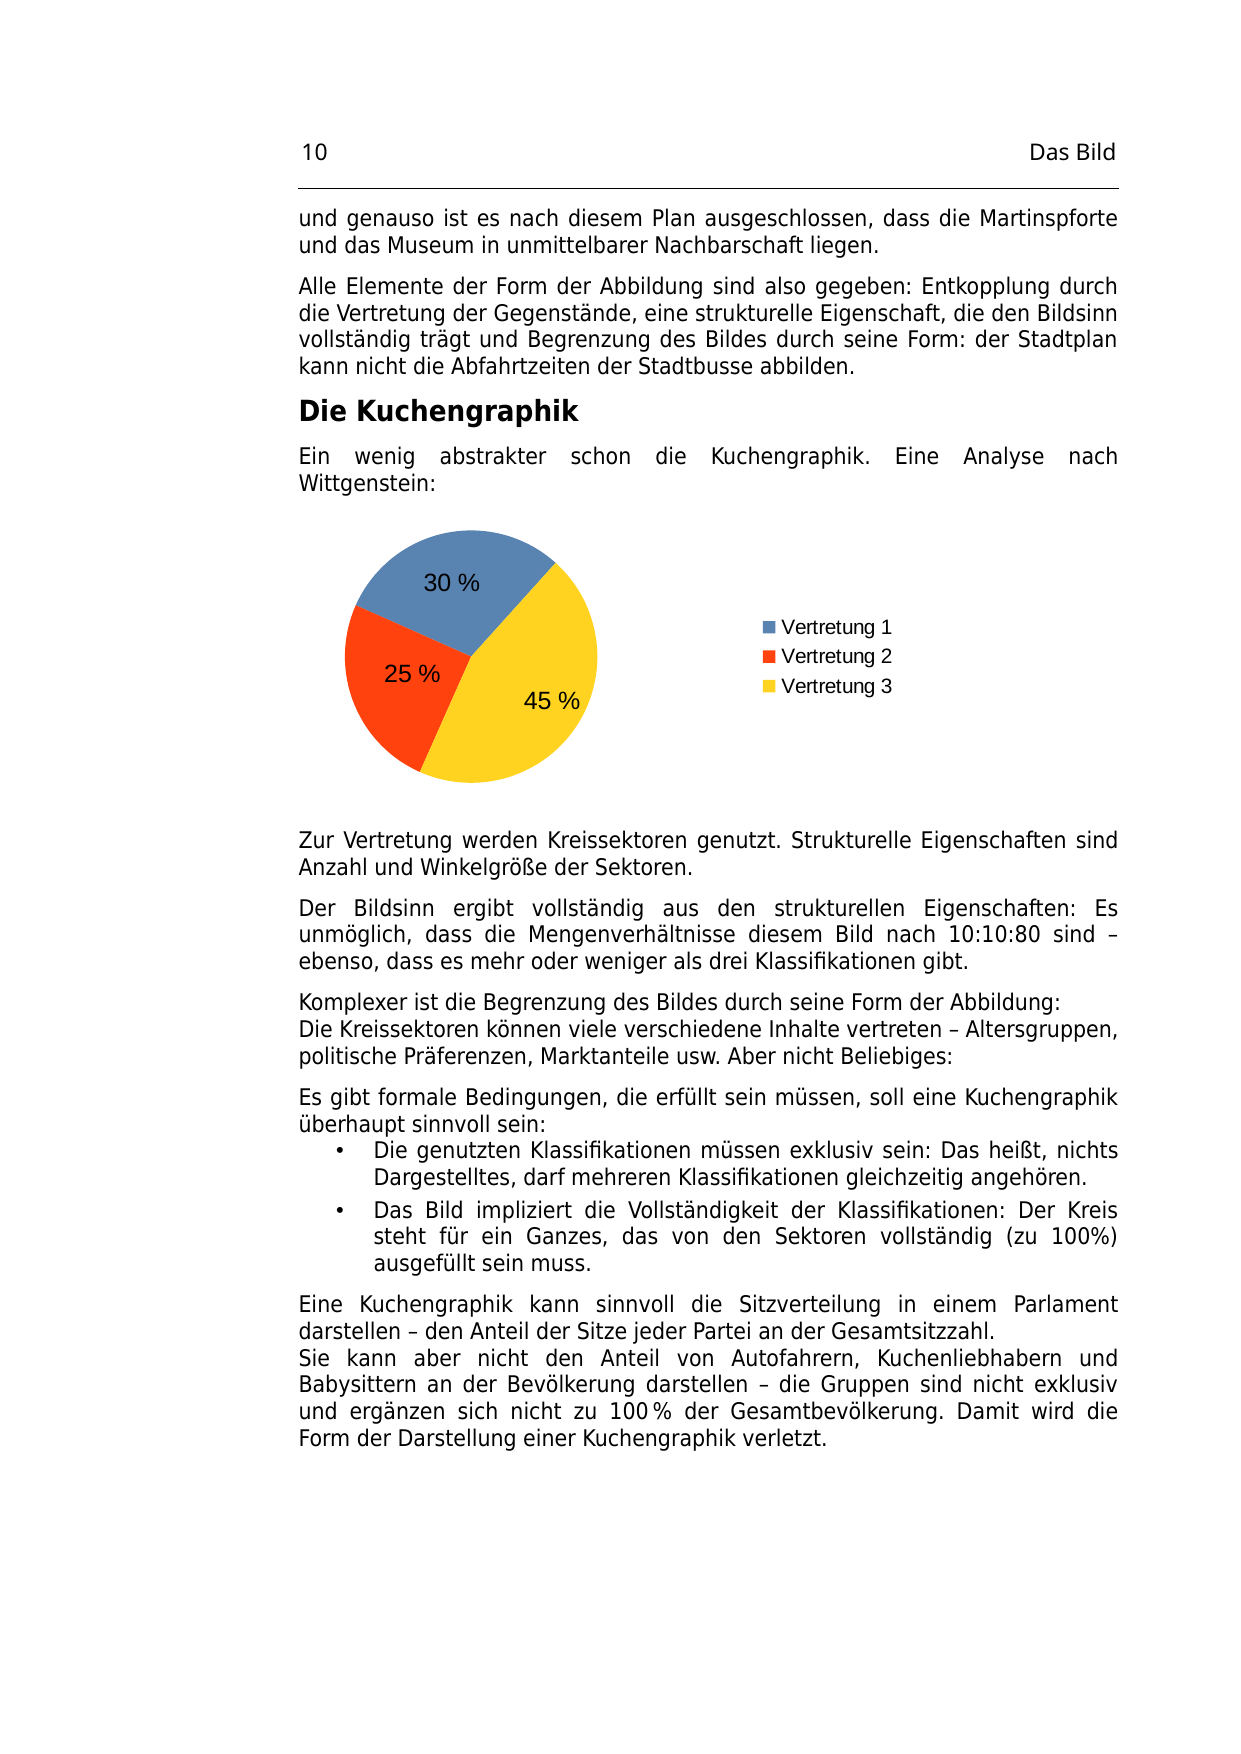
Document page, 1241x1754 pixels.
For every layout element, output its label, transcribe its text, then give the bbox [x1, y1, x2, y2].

text Die Kreissektoren können viele verschiedene Inhalte vertreten – Altersgruppen, politische Präferenzen, Marktanteile usw. Aber nicht Beliebiges: [298, 1016, 1119, 1069]
text Die Kuchengraphik [298, 394, 1119, 428]
text Alle Elemente der Form der Abbildung sind also gegeben: Entkopplung durch die Vertretung der Gegenstände, eine strukturelle Eigenschaft, die den Bildsinn vollständig trägt und Begrenzung des Bildes durch seine Form: der Stadtplan kann nicht die Abfahrtzeiten der Stadtbusse abbilden. [298, 273, 1119, 380]
text Zur Vertretung werden Kreissektoren genutzt. Strukturelle Eigenschaften sind Anzahl und Winkelgröße der Sektoren. [278, 511, 1119, 880]
text Es gibt formale Bedingungen, die erfüllt sein müssen, soll eine Kuchengraphik überhaupt sinnvoll sein: [298, 1084, 1119, 1137]
text und genauso ist es nach diesem Plan ausgeschlossen, dass die Martinspforte und das Museum in unmittelbarer Nachbarschaft liegen. [298, 205, 1119, 259]
text Ein wenig abstrakter schon die Kuchengraphik. Eine Analyse nach Wittgenstein: [298, 443, 1119, 496]
text Komplexer ist die Begrenzung des Bildes durch seine Form der Abbildung: [298, 989, 1119, 1016]
list Das Bild impliziert die Vollständigkeit der Klassifikationen: Der Kreis steht für ein Ganzes, das von den Sektoren vollständig (zu 100%) ausgefüllt sein muss. [336, 1197, 1119, 1277]
text Sie kann aber nicht den Anteil von Autofahrern, Kuchenliebhabern und Babysittern an der Bevölkerung darstellen – die Gruppen sind nicht exklusiv und ergänzen sich nicht zu 100 % der Gesamtbevölkerung. Damit wird die Form der Darstellung einer Kuchengraphik verletzt. [298, 1345, 1119, 1452]
text Eine Kuchengraphik kann sinnvoll die Sitzverteilung in einem Parlament darstellen – den Anteil der Sitze jeder Partei an der Gesamtsitzzahl. [298, 1292, 1119, 1345]
list Die genutzten Klassifikationen müssen exklusiv sein: Das heißt, nichts Dargestelltes, darf mehreren Klassifikationen gleich­zeitig angehören. [336, 1137, 1119, 1191]
text Der Bildsinn ergibt vollständig aus den strukturellen Eigenschaften: Es unmöglich, dass die Mengenverhältnisse diesem Bild nach 10:10:80 sind – ebenso, dass es mehr oder weniger als drei Klassifikationen gibt. [298, 895, 1119, 975]
